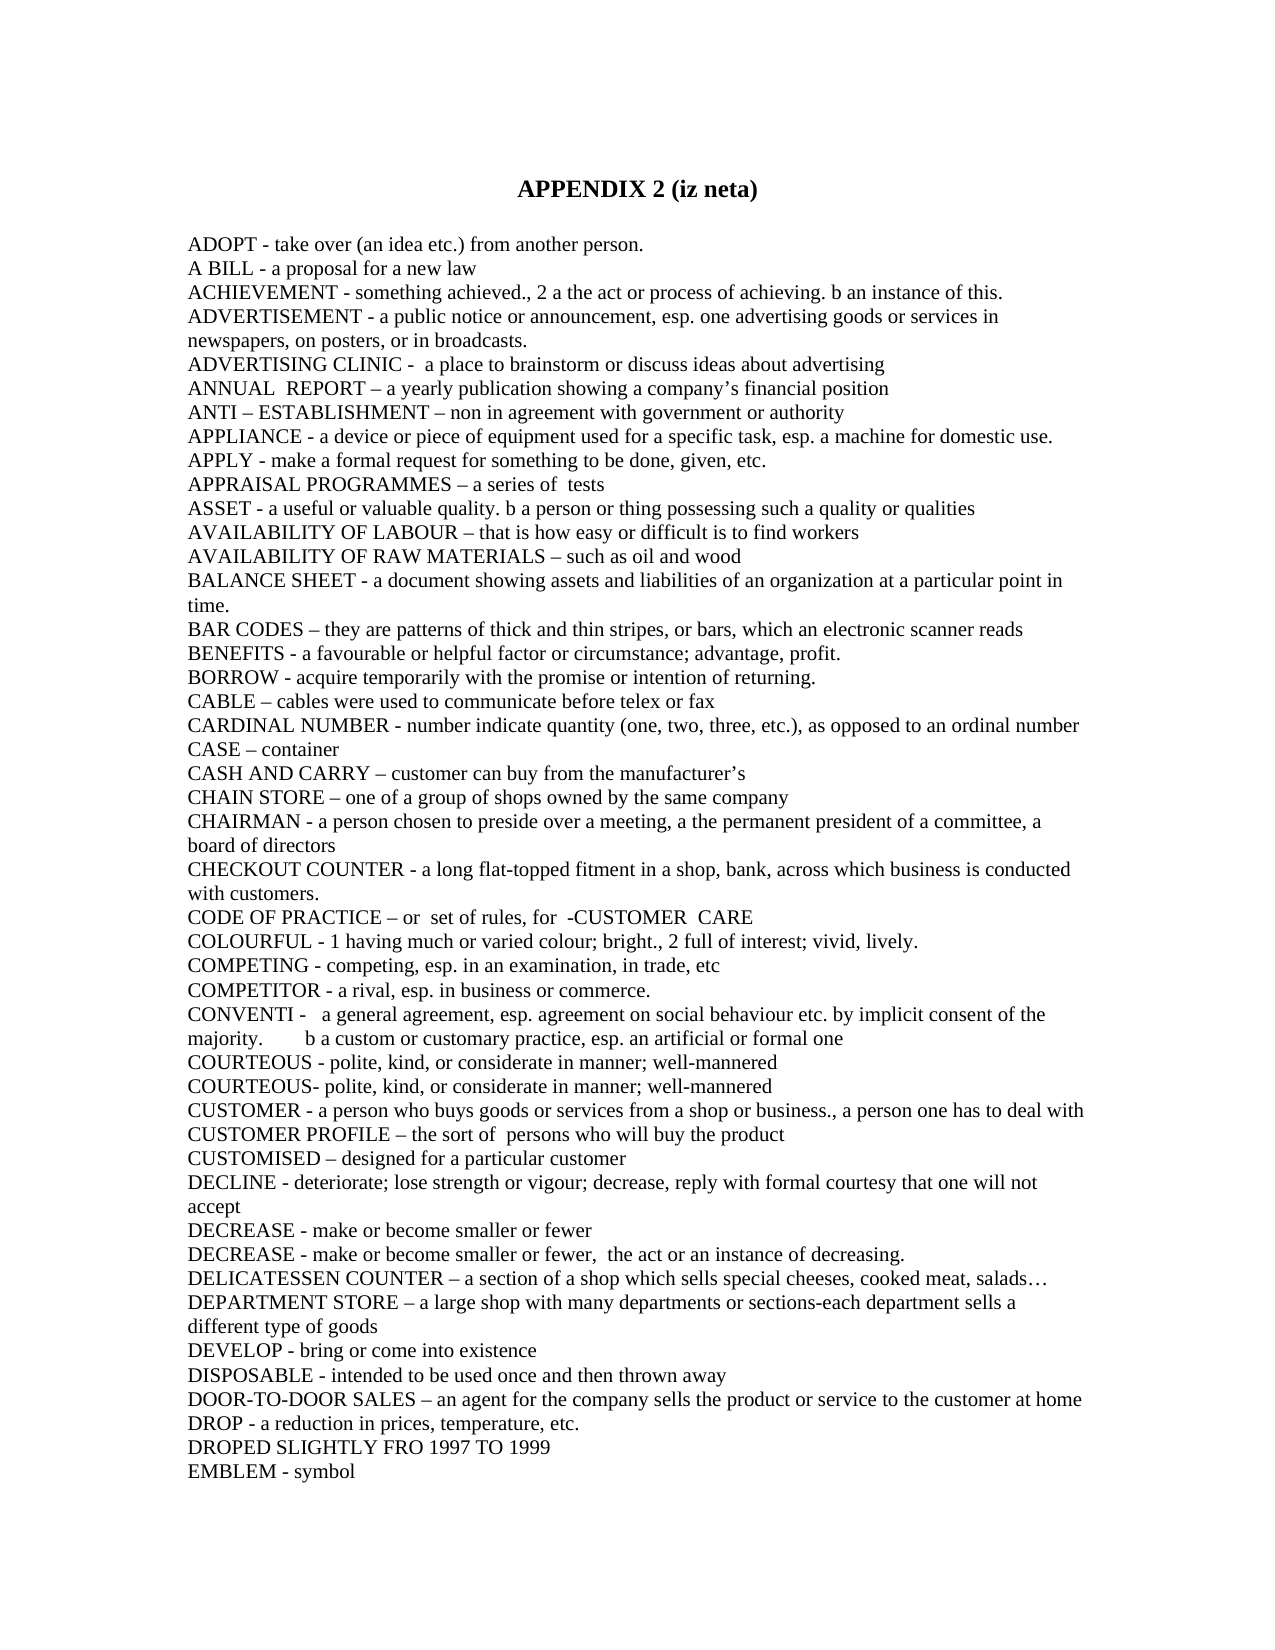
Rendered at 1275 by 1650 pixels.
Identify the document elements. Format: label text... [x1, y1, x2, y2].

text DELICATESSEN COUNTER – a section of a shop which sells special cheeses, cooked meat, salads… [187, 1266, 1087, 1290]
text APPENDIX 2 (iz neta) [187, 174, 1087, 203]
text CHAIN STORE – one of a group of shops owned by the same company [187, 785, 1087, 809]
text DECREASE - make or become smaller or fewer [187, 1218, 1087, 1242]
text CONVENTI - a general agreement, esp. agreement on social behaviour etc. by implicit consent of the majority. b a custom or customary practice, esp. an artificial or formal one [187, 1002, 1087, 1050]
text DECREASE - make or become smaller or fewer, the act or an instance of decreasing. [187, 1242, 1087, 1266]
text APPLY - make a formal request for something to be done, given, etc. [187, 448, 1087, 472]
text CUSTOMER PROFILE – the sort of persons who will buy the product [187, 1122, 1087, 1146]
text BENEFITS - a favourable or helpful factor or circumstance; advantage, profit. [187, 641, 1087, 665]
text COMPETITOR - a rival, esp. in business or commerce. [187, 977, 1087, 1002]
text ADOPT - take over (an idea etc.) from another person. [187, 232, 1087, 256]
text COLOURFUL - 1 having much or varied colour; bright., 2 full of interest; vivid, lively. [187, 929, 1087, 953]
text A BILL - a proposal for a new law [187, 256, 1087, 280]
text CHECKOUT COUNTER - a long flat-topped fitment in a shop, bank, across which business is conducted with customers. [187, 857, 1087, 905]
text CUSTOMER - a person who buys goods or services from a shop or business., a person one has to deal with [187, 1098, 1087, 1122]
text CARDINAL NUMBER - number indicate quantity (one, two, three, etc.), as opposed to an ordinal number [187, 713, 1087, 737]
text AVAILABILITY OF LABOUR – that is how easy or difficult is to find workers [187, 520, 1087, 544]
text ADVERTISEMENT - a public notice or announcement, esp. one advertising goods or services in newspapers, on posters, or in broadcasts. [187, 304, 1087, 352]
text CASE – container [187, 737, 1087, 761]
text DROP - a reduction in prices, temperature, etc. [187, 1411, 1087, 1435]
text COURTEOUS- polite, kind, or considerate in manner; well-mannered [187, 1074, 1087, 1098]
text BAR CODES – they are patterns of thick and thin stripes, or bars, which an electronic scanner reads [187, 617, 1087, 641]
text DROPED SLIGHTLY FRO 1997 TO 1999 [187, 1435, 1087, 1459]
text DEPARTMENT STORE – a large shop with many departments or sections-each department sells a different type of goods [187, 1290, 1087, 1338]
text ACHIEVEMENT - something achieved., 2 a the act or process of achieving. b an instance of this. [187, 280, 1087, 304]
text DOOR-TO-DOOR SALES – an agent for the company sells the product or service to the customer at home [187, 1387, 1087, 1411]
text APPRAISAL PROGRAMMES – a series of tests [187, 472, 1087, 496]
text DECLINE - deteriorate; lose strength or vigour; decrease, reply with formal courtesy that one will not accept [187, 1170, 1087, 1218]
text ASSET - a useful or valuable quality. b a person or thing possessing such a quality or qualities [187, 496, 1087, 520]
text EMBLEM - symbol [187, 1459, 1087, 1483]
text DISPOSABLE - intended to be used once and then thrown away [187, 1362, 1087, 1387]
text ANTI – ESTABLISHMENT – non in agreement with government or authority [187, 400, 1087, 424]
text CODE OF PRACTICE – or set of rules, for -CUSTOMER CARE [187, 905, 1087, 929]
text DEVELOP - bring or come into existence [187, 1338, 1087, 1362]
text CHAIRMAN - a person chosen to preside over a meeting, a the permanent president of a committee, a board of directors [187, 809, 1087, 857]
text CASH AND CARRY – customer can buy from the manufacturer’s [187, 761, 1087, 785]
text ADVERTISING CLINIC - a place to brainstorm or discuss ideas about advertising [187, 352, 1087, 376]
text APPLIANCE - a device or piece of equipment used for a specific task, esp. a machine for domestic use. [187, 424, 1087, 448]
text ANNUAL REPORT – a yearly publication showing a company’s financial position [187, 376, 1087, 400]
text COMPETING - competing, esp. in an examination, in trade, etc [187, 953, 1087, 977]
text CABLE – cables were used to communicate before telex or fax [187, 689, 1087, 713]
text AVAILABILITY OF RAW MATERIALS – such as oil and wood [187, 544, 1087, 568]
text BORROW - acquire temporarily with the promise or intention of returning. [187, 665, 1087, 689]
text BALANCE SHEET - a document showing assets and liabilities of an organization at a particular point in time. [187, 568, 1087, 617]
text CUSTOMISED – designed for a particular customer [187, 1146, 1087, 1170]
text COURTEOUS - polite, kind, or considerate in manner; well-mannered [187, 1050, 1087, 1074]
